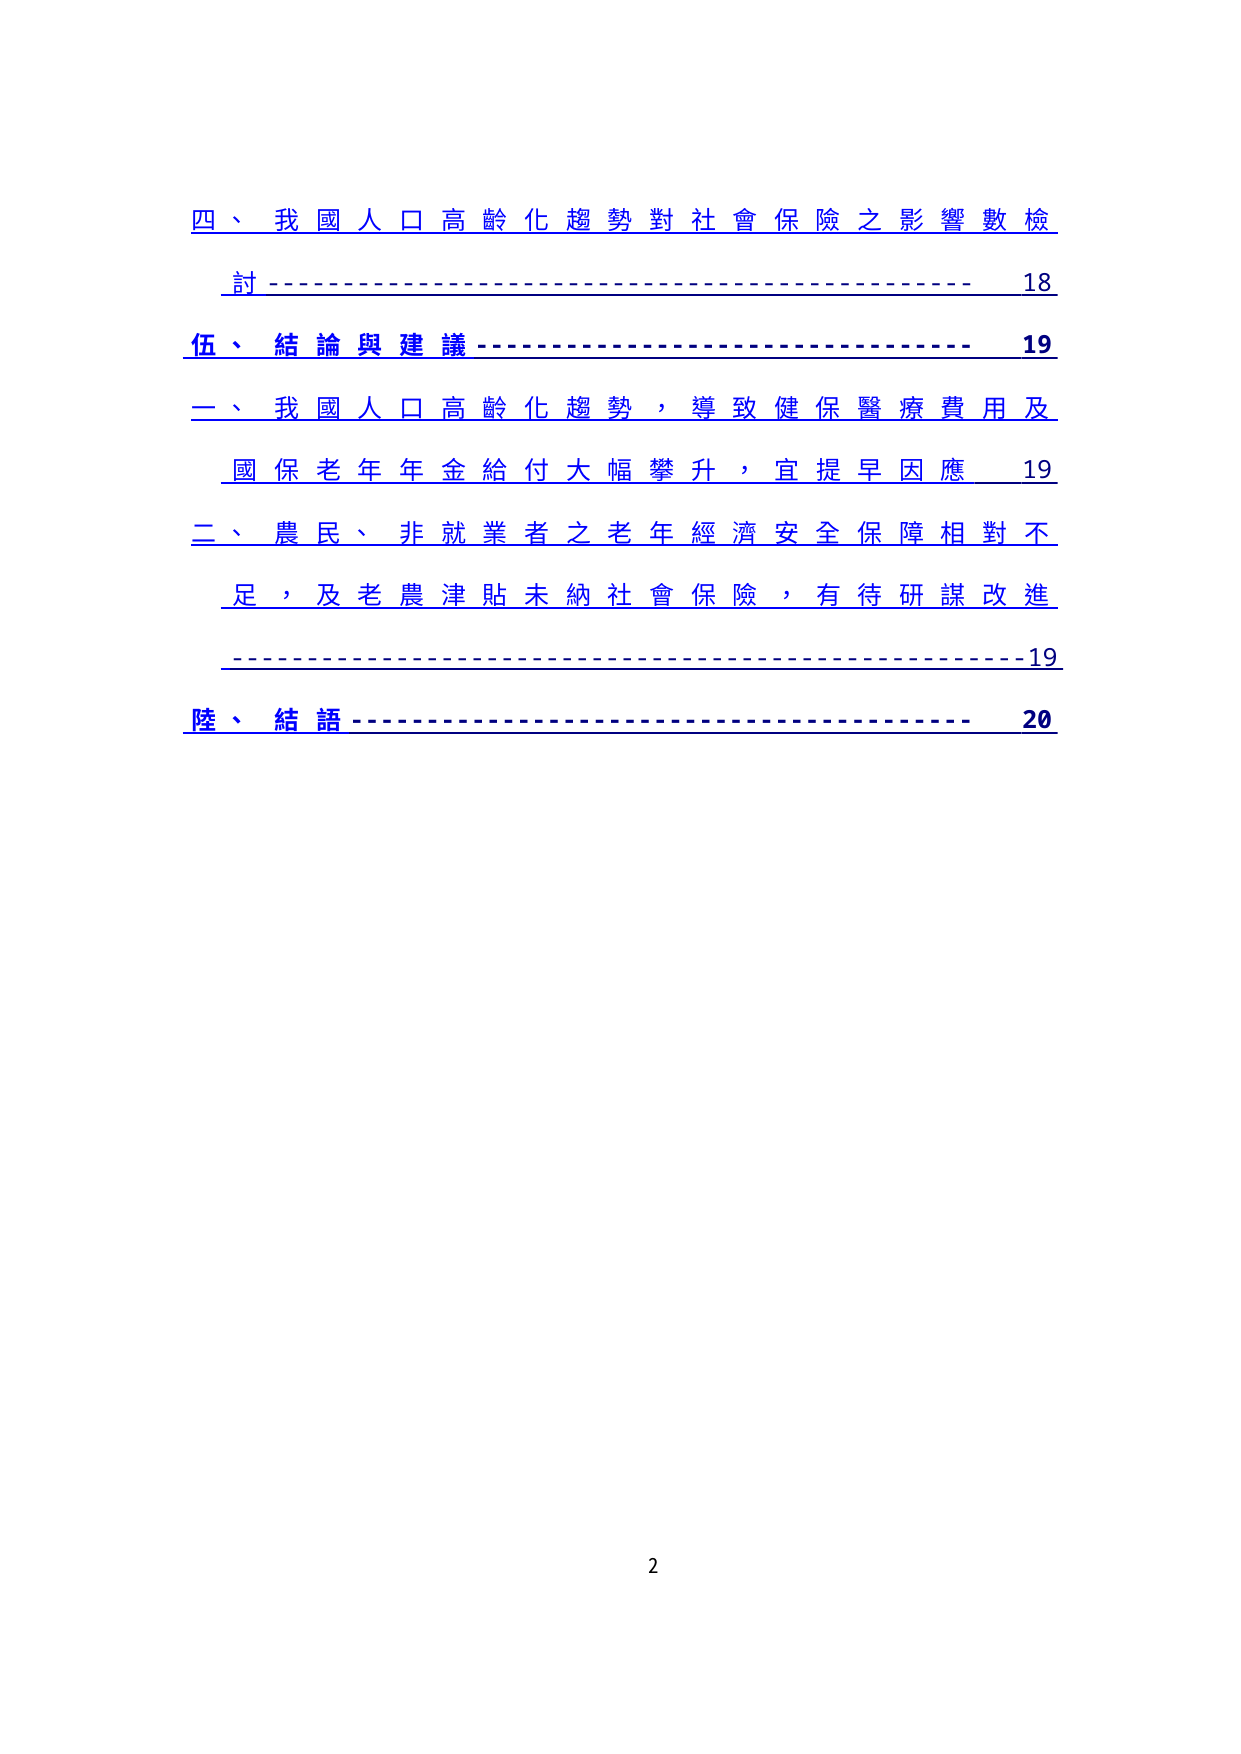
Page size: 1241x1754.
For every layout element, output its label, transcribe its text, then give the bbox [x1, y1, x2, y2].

text [183, 359, 1058, 365]
text 四、我國人口高齡化趨勢對社會保險之影響數檢討 18 [183, 177, 1058, 302]
text [183, 734, 1058, 740]
text 陸、結語 20 [183, 677, 1058, 732]
text 一、我國人口高齡化趨勢，導致健保醫療費用及國保老年年金給付大幅攀升，宜提早因應 19 [183, 365, 1058, 490]
text 二、農民、非就業者之老年經濟安全保障相對不足，及老農津貼未納社會保險，有待研謀改進 19 [183, 490, 1058, 677]
text 伍、結論與建議 19 [183, 302, 1058, 357]
